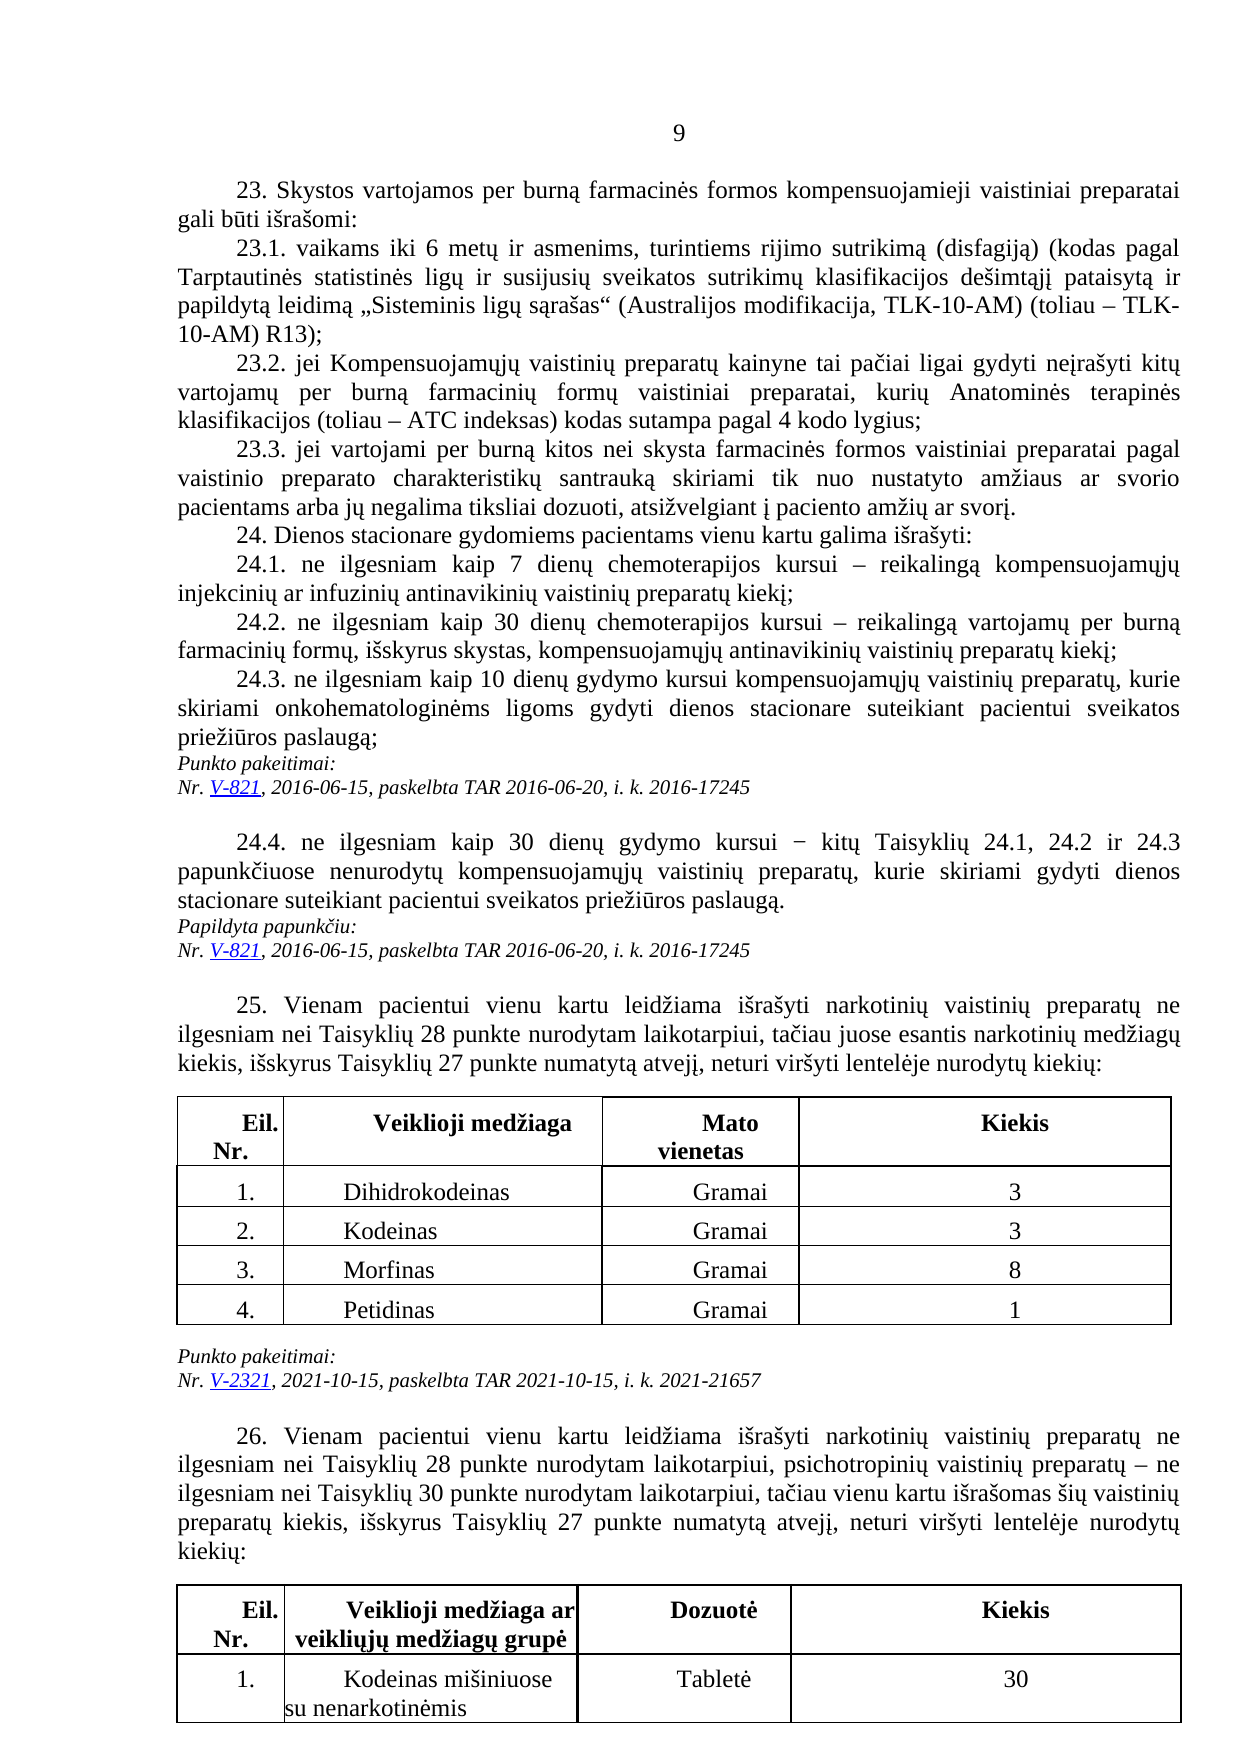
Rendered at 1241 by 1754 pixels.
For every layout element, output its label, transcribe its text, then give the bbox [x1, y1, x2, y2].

table_cell 4. [178, 1285, 283, 1324]
table_cell Morfinas [284, 1246, 601, 1284]
table_cell Gramai [603, 1207, 798, 1245]
text 24. Dienos stacionare gydomiems pacientams vienu kartu galima išrašyti: [177, 521, 1181, 549]
table_header Veiklioji medžiaga ar veikliųjų medžiagų grupė [285, 1586, 576, 1653]
table_cell Gramai [603, 1285, 798, 1324]
table_header Dozuotė [579, 1586, 790, 1653]
text Nr. V-821, 2016-06-15, paskelbta TAR 2016-06-20, i. k. 2016-17245 [177, 775, 1181, 799]
text Nr. V-2321, 2021-10-15, paskelbta TAR 2021-10-15, i. k. 2021-21657 [177, 1368, 1181, 1392]
text 26. Vienam pacientui vienu kartu leidžiama išrašyti narkotinių vaistinių preparatų ne ilgesniam nei Taisyklių 28 punkte nurodytam laikotarpiui, psichotropinių vaistinių preparatų – ne ilgesniam nei Taisyklių 30 punkte nurodytam laikotarpiui, tačiau vienu kartu išrašomas šių vaistinių preparatų kiekis, išskyrus Taisyklių 27 punkte numatytą atvejį, neturi viršyti lentelėje nurodytų kiekių: [177, 1421, 1181, 1564]
table_header Eil. Nr. [178, 1097, 283, 1165]
text Nr. V-821, 2016-06-15, paskelbta TAR 2016-06-20, i. k. 2016-17245 [177, 938, 1181, 962]
text 25. Vienam pacientui vienu kartu leidžiama išrašyti narkotinių vaistinių preparatų ne ilgesniam nei Taisyklių 28 punkte nurodytam laikotarpiui, tačiau juose esantis narkotinių medžiagų kiekis, išskyrus Taisyklių 27 punkte numatytą atvejį, neturi viršyti lentelėje nurodytų kiekių: [177, 991, 1181, 1077]
text Punkto pakeitimai: [177, 1344, 1181, 1368]
table_cell 1 [800, 1285, 1170, 1324]
table_cell 30 [792, 1655, 1180, 1722]
text 24.3. ne ilgesniam kaip 10 dienų gydymo kursui kompensuojamųjų vaistinių preparatų, kurie skiriami onkohematologinėms ligoms gydyti dienos stacionare suteikiant pacientui sveikatos priežiūros paslaugą; [177, 664, 1181, 751]
text 24.1. ne ilgesniam kaip 7 dienų chemoterapijos kursui – reikalingą kompensuojamųjų injekcinių ar infuzinių antinavikinių vaistinių preparatų kiekį; [177, 549, 1181, 607]
table_cell 1. [178, 1655, 284, 1722]
table_cell Tabletė [579, 1655, 790, 1722]
text Papildyta papunkčiu: [177, 914, 1181, 938]
text 23. Skystos vartojamos per burną farmacinės formos kompensuojamieji vaistiniai preparatai gali būti išrašomi: [177, 176, 1181, 233]
table_cell 3 [800, 1207, 1170, 1245]
table_header Kiekis [800, 1098, 1170, 1165]
table_cell Kodeinas mišiniuose su nenarkotinėmis [285, 1655, 576, 1722]
text Punkto pakeitimai: [177, 751, 1181, 775]
table_cell 3. [178, 1246, 283, 1284]
table_header Kiekis [792, 1586, 1180, 1653]
table_cell Gramai [603, 1167, 798, 1206]
text 24.2. ne ilgesniam kaip 30 dienų chemoterapijos kursui – reikalingą vartojamų per burną farmacinių formų, išskyrus skystas, kompensuojamųjų antinavikinių vaistinių preparatų kiekį; [177, 607, 1181, 664]
table_cell 8 [800, 1246, 1170, 1284]
table_cell 3 [800, 1167, 1170, 1206]
text 23.1. vaikams iki 6 metų ir asmenims, turintiems rijimo sutrikimą (disfagiją) (kodas pagal Tarptautinės statistinės ligų ir susijusių sveikatos sutrikimų klasifikacijos dešimtąjį pataisytą ir papildytą leidimą „Sisteminis ligų sąrašas“ (Australijos modifikacija, TLK-10-AM) (toliau – TLK-10-AM) R13); [177, 233, 1181, 348]
table_cell Gramai [603, 1246, 798, 1284]
table_cell 1. [178, 1166, 283, 1206]
table_cell Kodeinas [284, 1207, 601, 1245]
table_cell Dihidrokodeinas [284, 1166, 601, 1206]
table_cell Petidinas [284, 1285, 601, 1324]
table_cell 2. [178, 1207, 283, 1245]
text 23.3. jei vartojami per burną kitos nei skysta farmacinės formos vaistiniai preparatai pagal vaistinio preparato charakteristikų santrauką skiriami tik nuo nustatyto amžiaus ar svorio pacientams arba jų negalima tiksliai dozuoti, atsižvelgiant į paciento amžių ar svorį. [177, 434, 1181, 521]
text 24.4. ne ilgesniam kaip 30 dienų gydymo kursui − kitų Taisyklių 24.1, 24.2 ir 24.3 papunkčiuose nenurodytų kompensuojamųjų vaistinių preparatų, kurie skiriami gydyti dienos stacionare suteikiant pacientui sveikatos priežiūros paslaugą. [177, 827, 1181, 914]
table_header Mato vienetas [603, 1098, 798, 1165]
text 23.2. jei Kompensuojamųjų vaistinių preparatų kainyne tai pačiai ligai gydyti neįrašyti kitų vartojamų per burną farmacinių formų vaistiniai preparatai, kurių Anatominės terapinės klasifikacijos (toliau – ATC indeksas) kodas sutampa pagal 4 kodo lygius; [177, 348, 1181, 434]
table_header Veiklioji medžiaga [284, 1097, 602, 1165]
table_header Eil. Nr. [178, 1586, 284, 1653]
